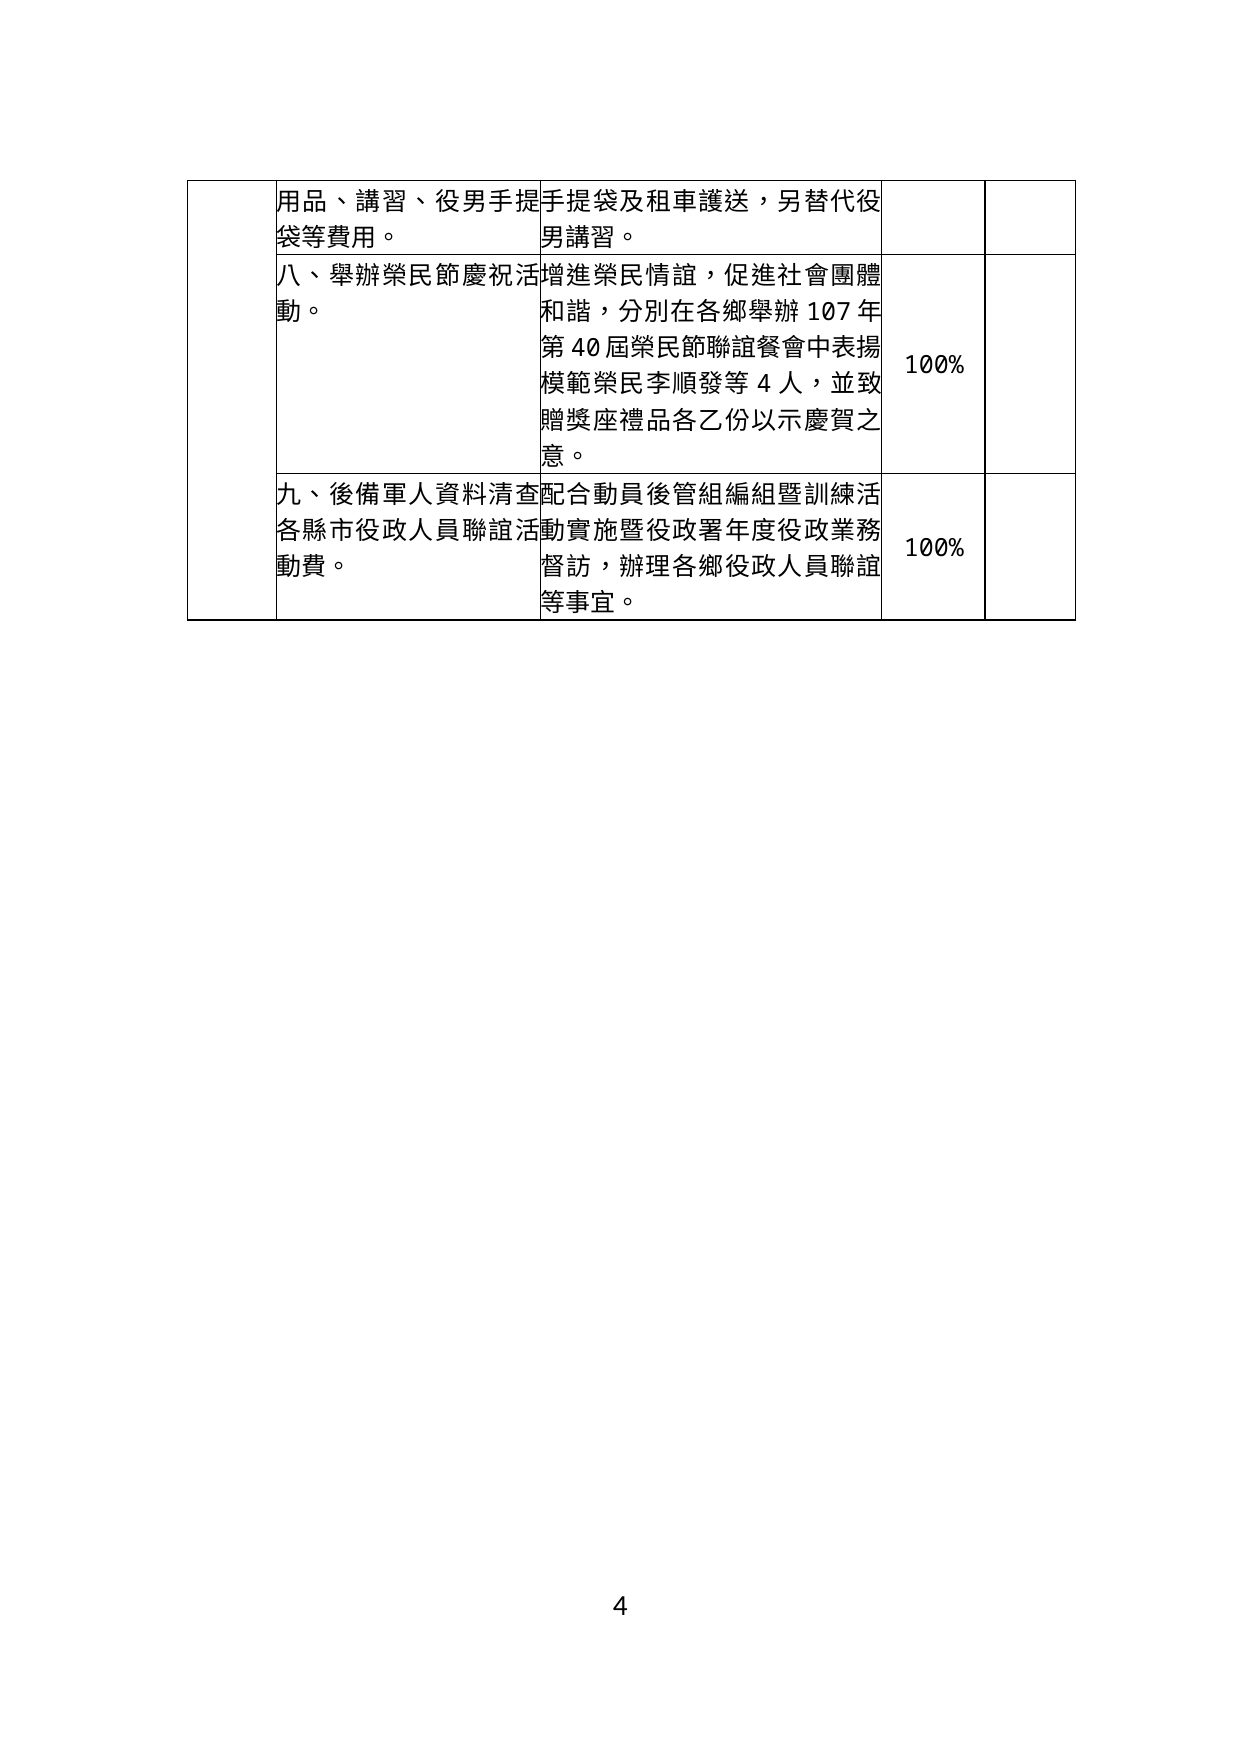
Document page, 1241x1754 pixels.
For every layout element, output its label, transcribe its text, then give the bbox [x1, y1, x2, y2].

table_cell 配合役男入營辦理保險、贈送手提袋及租車護送，另替代役男講習。 [541, 181, 881, 253]
table_cell [986, 255, 1075, 473]
table_cell [986, 181, 1075, 253]
table_cell 增進榮民情誼，促進社會團體和諧，分別在各鄉舉辦107年第40屆榮民節聯誼餐會中表揚模範榮民李順發等4人，並致贈獎座禮品各乙份以示慶賀之意。 [541, 255, 881, 473]
table_cell [882, 181, 984, 253]
table_cell [986, 474, 1075, 619]
table_cell 九、後備軍人資料清查各縣市役政人員聯誼活動費。 [277, 474, 540, 619]
table_cell 100% [882, 255, 984, 473]
table_cell 八、舉辦榮民節慶祝活動。 [277, 255, 540, 473]
table_cell 100% [882, 474, 984, 619]
table_cell 配合動員後管組編組暨訓練活動實施暨役政署年度役政業務督訪，辦理各鄉役政人員聯誼等事宜。 [541, 474, 881, 619]
table_cell 七、租金、保險、文具用品、講習、役男手提袋等費用。 [277, 181, 540, 253]
